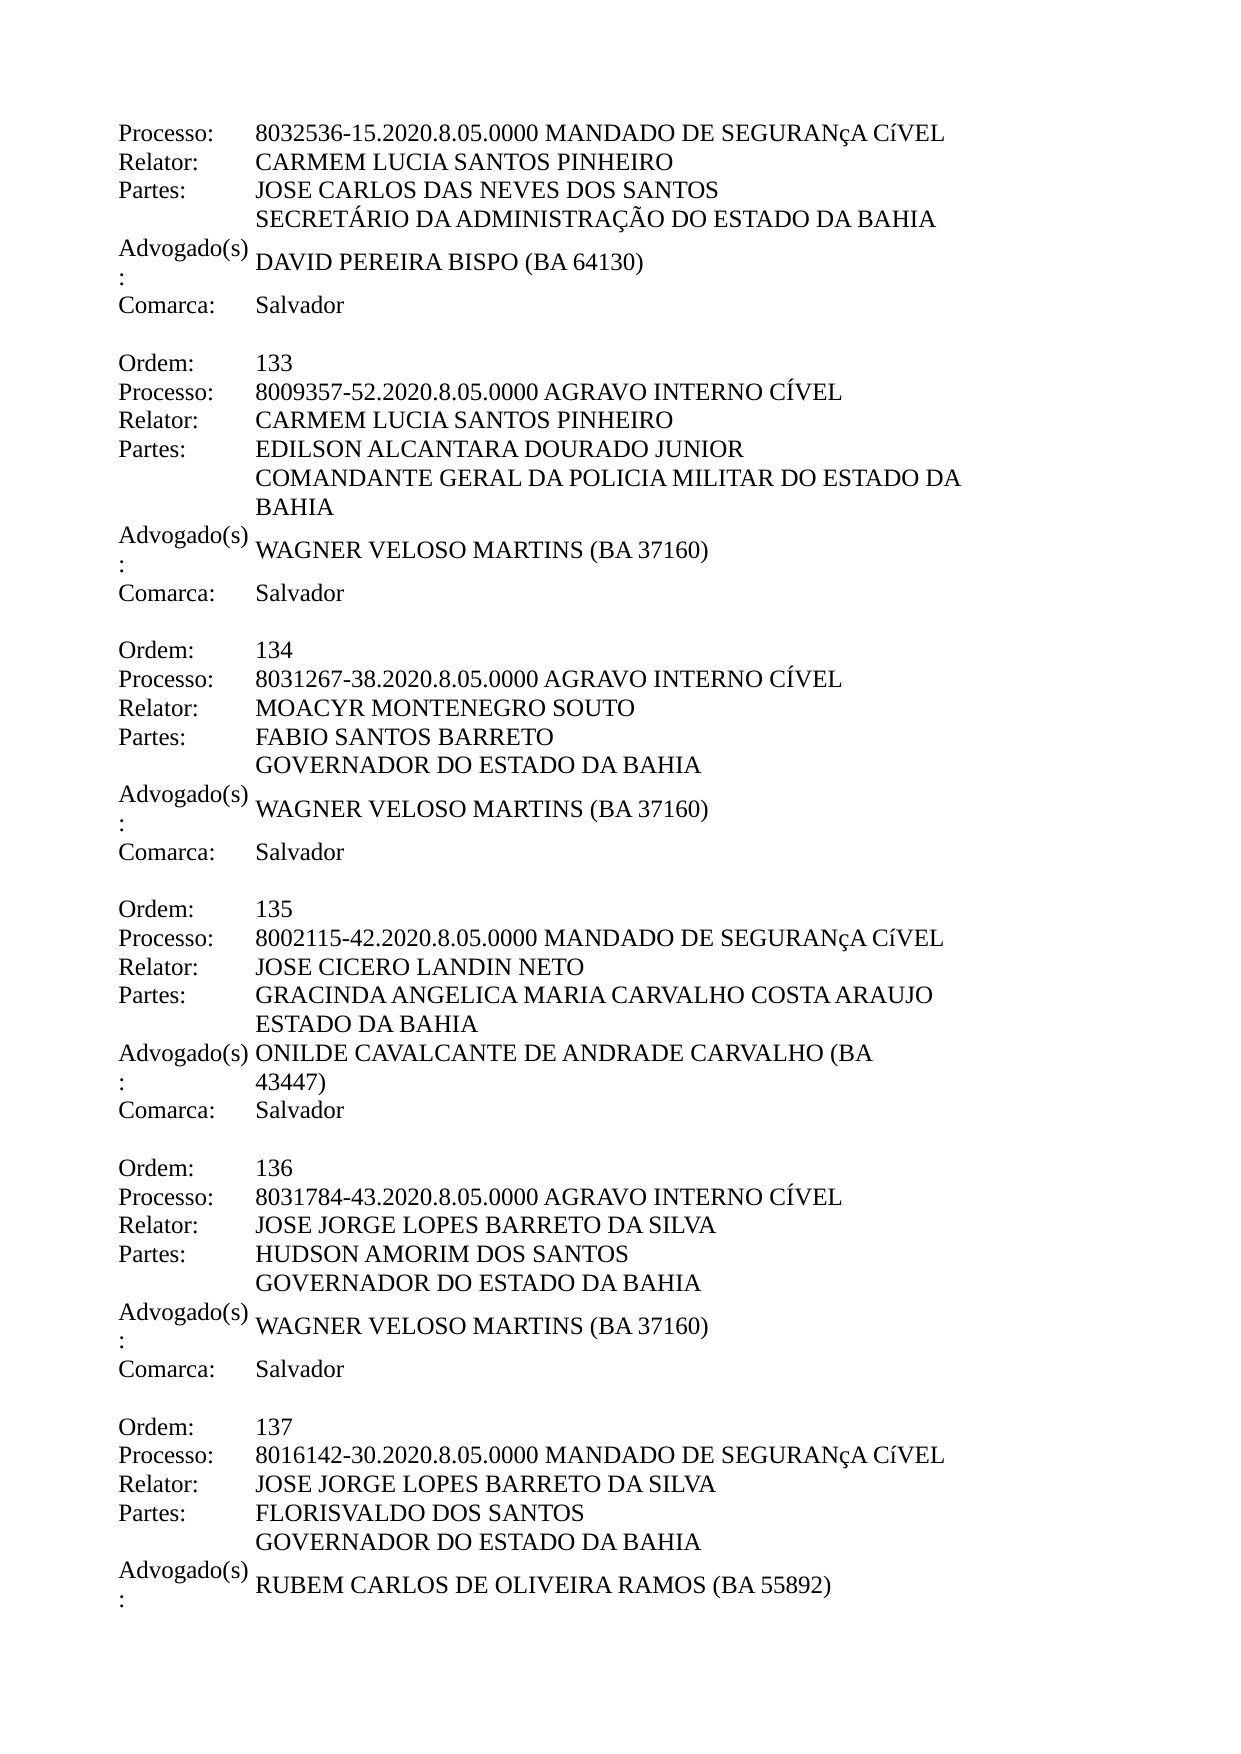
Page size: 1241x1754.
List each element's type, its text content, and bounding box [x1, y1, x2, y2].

table_cell CARMEM LUCIA SANTOS PINHEIRO [255, 147, 946, 176]
table_cell Partes: [118, 1498, 255, 1527]
table_cell JOSE JORGE LOPES BARRETO DA SILVA [255, 1211, 845, 1239]
table_header 136 [255, 1153, 845, 1182]
table_cell Partes: [118, 1239, 255, 1268]
table_cell ESTADO DA BAHIA [255, 1009, 945, 1038]
table_header Ordem: [118, 348, 255, 377]
table_cell JOSE CARLOS DAS NEVES DOS SANTOS [255, 176, 946, 204]
table_cell Comarca: [118, 578, 255, 607]
table_cell Processo: [118, 923, 255, 952]
table_cell Comarca: [118, 1354, 255, 1383]
table_cell Comarca: [118, 291, 255, 319]
table_cell 8031784-43.2020.8.05.0000 AGRAVO INTERNO CÍVEL [255, 1182, 845, 1211]
table_cell GOVERNADOR DO ESTADO DA BAHIA [255, 1527, 946, 1556]
table_header 135 [255, 894, 945, 923]
table_cell Relator: [118, 147, 255, 176]
table_cell Salvador [255, 1096, 945, 1124]
table_cell [118, 1527, 255, 1556]
table_cell Partes: [118, 176, 255, 204]
table_cell WAGNER VELOSO MARTINS (BA 37160) [255, 1297, 845, 1354]
table_cell FLORISVALDO DOS SANTOS [255, 1498, 946, 1527]
table_cell FABIO SANTOS BARRETO [255, 722, 845, 751]
table_cell Advogado(s): [118, 779, 255, 837]
table_cell 8031267-38.2020.8.05.0000 AGRAVO INTERNO CÍVEL [255, 664, 845, 693]
table_cell Partes: [118, 434, 255, 463]
table_cell DAVID PEREIRA BISPO (BA 64130) [255, 233, 946, 291]
table_cell Salvador [255, 291, 946, 319]
table_cell MOACYR MONTENEGRO SOUTO [255, 693, 845, 722]
table_header Ordem: [118, 894, 255, 923]
table_cell Processo: [118, 664, 255, 693]
table_cell Salvador [255, 837, 845, 866]
table_cell GOVERNADOR DO ESTADO DA BAHIA [255, 1268, 845, 1297]
table_cell SECRETÁRIO DA ADMINISTRAÇÃO DO ESTADO DA BAHIA [255, 204, 946, 233]
table_header 137 [255, 1412, 946, 1441]
table_cell Comarca: [118, 837, 255, 866]
table_cell 8016142-30.2020.8.05.0000 MANDADO DE SEGURANçA CíVEL [255, 1441, 946, 1469]
table_header 133 [255, 348, 1041, 377]
table_cell Processo: [118, 1182, 255, 1211]
table_cell Salvador [255, 1354, 845, 1383]
table_header Ordem: [118, 1153, 255, 1182]
table_cell Partes: [118, 981, 255, 1009]
table_cell Relator: [118, 406, 255, 434]
table_cell Advogado(s): [118, 1297, 255, 1354]
table_cell [118, 1268, 255, 1297]
table_cell Advogado(s): [118, 521, 255, 578]
table_cell Processo: [118, 1441, 255, 1469]
table_cell 8009357-52.2020.8.05.0000 AGRAVO INTERNO CÍVEL [255, 377, 1041, 406]
table_cell 8002115-42.2020.8.05.0000 MANDADO DE SEGURANçA CíVEL [255, 923, 945, 952]
table_cell WAGNER VELOSO MARTINS (BA 37160) [255, 779, 845, 837]
table_cell JOSE CICERO LANDIN NETO [255, 952, 945, 981]
table_cell CARMEM LUCIA SANTOS PINHEIRO [255, 406, 1041, 434]
table_cell Comarca: [118, 1096, 255, 1124]
table_header 134 [255, 636, 845, 664]
table_header Ordem: [118, 1412, 255, 1441]
table_cell WAGNER VELOSO MARTINS (BA 37160) [255, 521, 1041, 578]
table_cell ONILDE CAVALCANTE DE ANDRADE CARVALHO (BA 43447) [255, 1038, 945, 1096]
table_cell Advogado(s): [118, 1556, 255, 1613]
table_cell [118, 204, 255, 233]
table_cell [118, 1009, 255, 1038]
table_cell Salvador [255, 578, 1041, 607]
table_cell JOSE JORGE LOPES BARRETO DA SILVA [255, 1469, 946, 1498]
table_cell [118, 751, 255, 779]
table_cell Partes: [118, 722, 255, 751]
table_cell Advogado(s): [118, 1038, 255, 1096]
table_cell RUBEM CARLOS DE OLIVEIRA RAMOS (BA 55892) [255, 1556, 946, 1613]
table_cell Relator: [118, 952, 255, 981]
table_cell Relator: [118, 693, 255, 722]
table_cell Advogado(s): [118, 233, 255, 291]
table_cell Processo: [118, 377, 255, 406]
table_cell [118, 463, 255, 521]
table_cell 8032536-15.2020.8.05.0000 MANDADO DE SEGURANçA CíVEL [255, 118, 946, 147]
table_cell HUDSON AMORIM DOS SANTOS [255, 1239, 845, 1268]
table_cell Relator: [118, 1469, 255, 1498]
table_cell Processo: [118, 118, 255, 147]
table_header Ordem: [118, 636, 255, 664]
table_cell Relator: [118, 1211, 255, 1239]
table_cell GOVERNADOR DO ESTADO DA BAHIA [255, 751, 845, 779]
table_cell GRACINDA ANGELICA MARIA CARVALHO COSTA ARAUJO [255, 981, 945, 1009]
table_cell EDILSON ALCANTARA DOURADO JUNIOR [255, 434, 1041, 463]
table_cell COMANDANTE GERAL DA POLICIA MILITAR DO ESTADO DA BAHIA [255, 463, 1041, 521]
